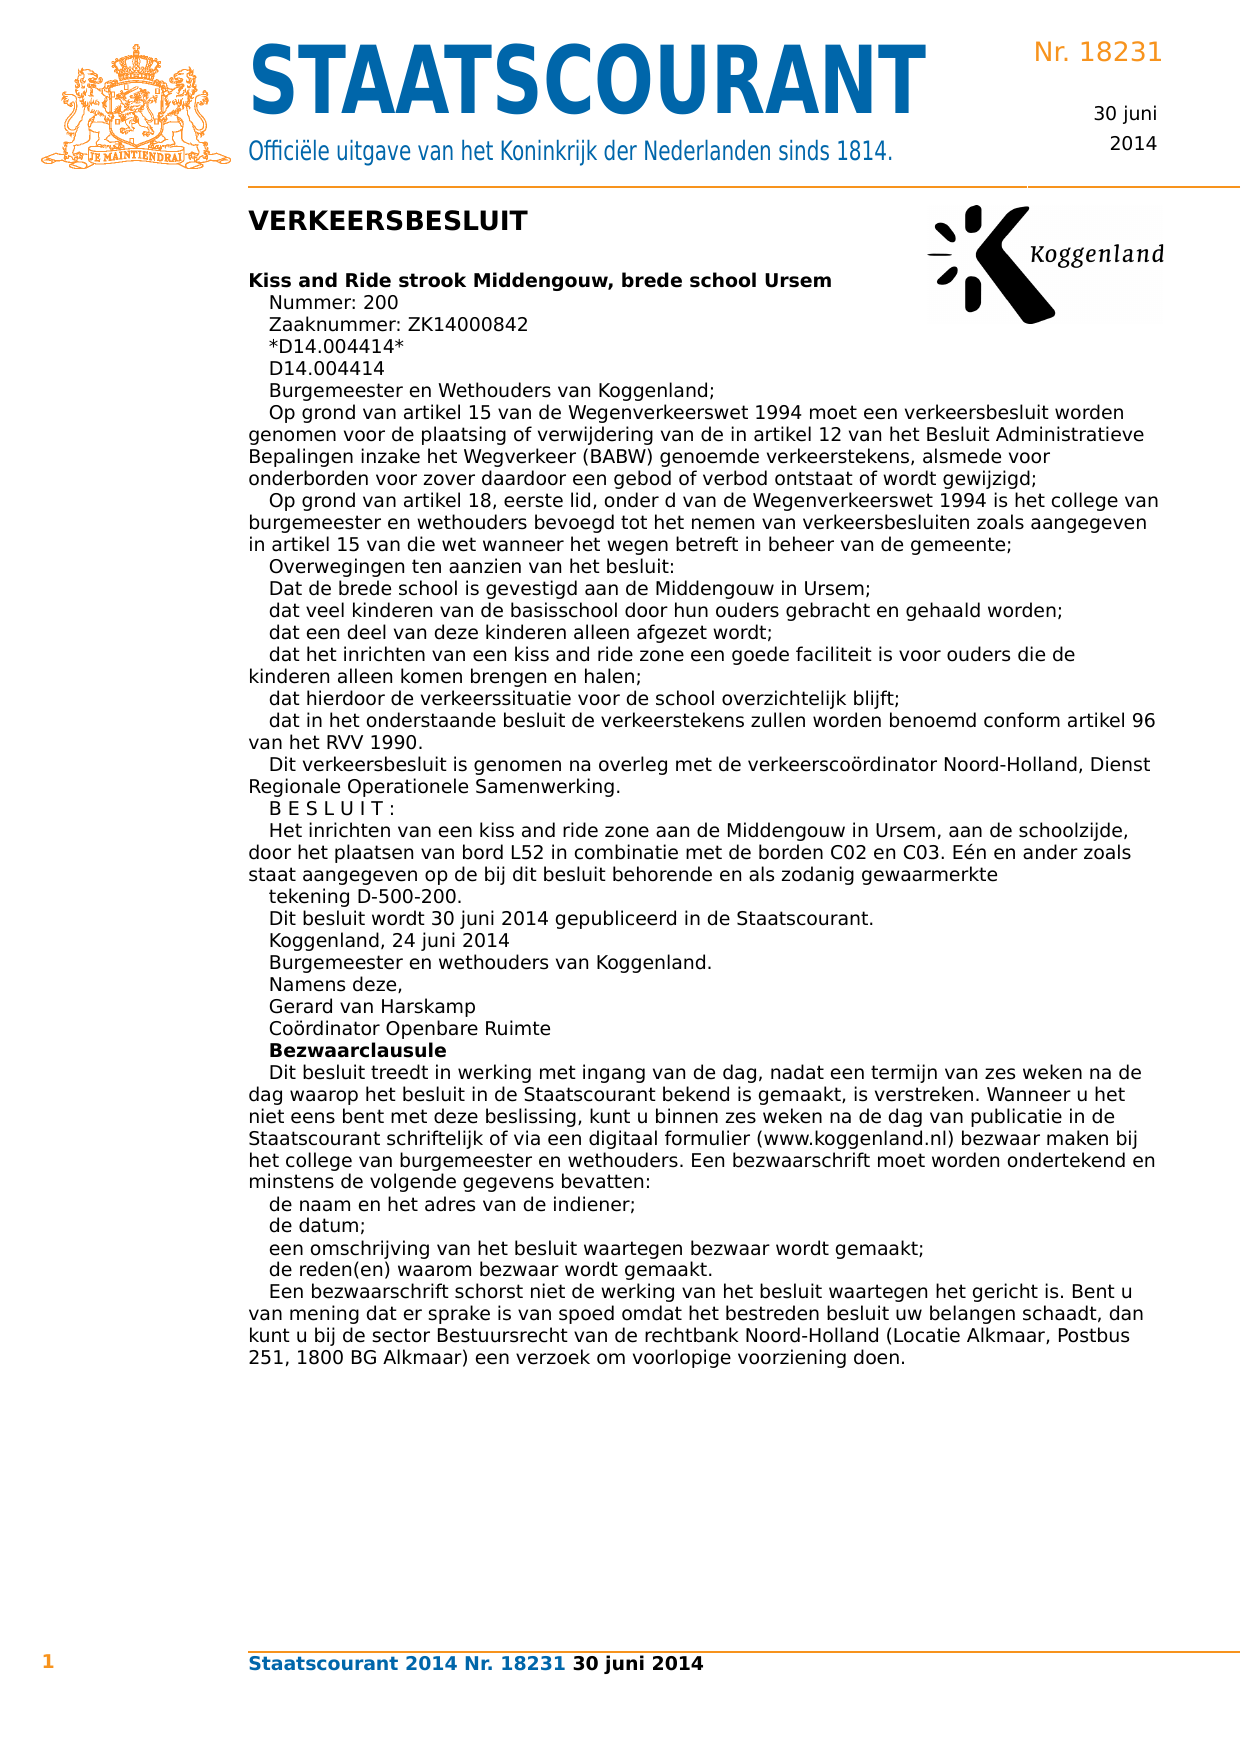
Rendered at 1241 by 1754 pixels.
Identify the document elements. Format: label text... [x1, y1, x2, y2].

text de naam en het adres van de indiener; [248, 1193, 1163, 1215]
text Coördinator Openbare Ruimte [248, 1018, 1163, 1039]
text dat veel kinderen van de basisschool door hun ouders gebracht en gehaald worden; [248, 600, 1163, 622]
text *D14.004414* [248, 336, 1163, 358]
text Een bezwaarschrift schorst niet de werking van het besluit waartegen het gericht is. Bent u van mening dat er sprake is van spoed omdat het bestreden besluit uw belangen schaadt, dan kunt u bij de sector Bestuursrecht van de rechtbank Noord-Holland (Locatie Alkmaar, Postbus 251, 1800 BG Alkmaar) een verzoek om voorlopige voorziening doen. [248, 1281, 1163, 1369]
text een omschrijving van het besluit waartegen bezwaar wordt gemaakt; [248, 1237, 1163, 1259]
text Zaaknummer: ZK14000842 [248, 314, 1163, 336]
text dat hierdoor de verkeerssituatie voor de school overzichtelijk blijft; [248, 688, 1163, 710]
picture [927, 205, 1164, 324]
text Op grond van artikel 18, eerste lid, onder d van de Wegenverkeerswet 1994 is het college van burgemeester en wethouders bevoegd tot het nemen van verkeersbesluiten zoals aangegeven in artikel 15 van die wet wanneer het wegen betreft in beheer van de gemeente; [248, 490, 1163, 556]
text Kiss and Ride strook Middengouw, brede school Ursem [248, 270, 927, 292]
subtitle VERKEERSBESLUIT [248, 206, 927, 237]
text Het inrichten van een kiss and ride zone aan de Middengouw in Ursem, aan de schoolzijde, door het plaatsen van bord L52 in combinatie met de borden C02 en C03. Eén en ander zoals staat aangegeven op de bij dit besluit behorende en als zodanig gewaarmerkte [248, 820, 1163, 886]
text Overwegingen ten aanzien van het besluit: [248, 556, 1163, 578]
text Nummer: 200 [248, 292, 927, 314]
text de reden(en) waarom bezwaar wordt gemaakt. [248, 1259, 1163, 1281]
text Burgemeester en wethouders van Koggenland. [248, 952, 1163, 974]
text de datum; [248, 1215, 1163, 1237]
text B E S L U I T : [248, 798, 1163, 820]
text Bezwaarclausule [248, 1039, 1163, 1062]
text Dat de brede school is gevestigd aan de Middengouw in Ursem; [248, 578, 1163, 600]
text dat een deel van deze kinderen alleen afgezet wordt; [248, 622, 1163, 644]
text Koggenland, 24 juni 2014 [248, 930, 1163, 952]
text Gerard van Harskamp [248, 996, 1163, 1018]
text Namens deze, [248, 974, 1163, 996]
text Dit besluit treedt in werking met ingang van de dag, nadat een termijn van zes weken na de dag waarop het besluit in de Staatscourant bekend is gemaakt, is verstreken. Wanneer u het niet eens bent met deze beslissing, kunt u binnen zes weken na de dag van publicatie in de Staatscourant schriftelijk of via een digitaal formulier (www.koggenland.nl) bezwaar maken bij het college van burgemeester en wethouders. Een bezwaarschrift moet worden ondertekend en minstens de volgende gegevens bevatten: [248, 1062, 1163, 1193]
text dat in het onderstaande besluit de verkeerstekens zullen worden benoemd conform artikel 96 van het RVV 1990. [248, 710, 1163, 754]
text Dit besluit wordt 30 juni 2014 gepubliceerd in de Staatscourant. [248, 908, 1163, 930]
text Op grond van artikel 15 van de Wegenverkeerswet 1994 moet een verkeersbesluit worden genomen voor de plaatsing of verwijdering van de in artikel 12 van het Besluit Administratieve Bepalingen inzake het Wegverkeer (BABW) genoemde verkeerstekens, alsmede voor onderborden voor zover daardoor een gebod of verbod ontstaat of wordt gewijzigd; [248, 402, 1163, 490]
text tekening D-500-200. [248, 886, 1163, 908]
picture [41, 44, 231, 169]
text D14.004414 [248, 358, 1163, 380]
text dat het inrichten van een kiss and ride zone een goede faciliteit is voor ouders die de kinderen alleen komen brengen en halen; [248, 644, 1163, 688]
text Dit verkeersbesluit is genomen na overleg met de verkeerscoördinator Noord-Holland, Dienst Regionale Operationele Samenwerking. [248, 754, 1163, 798]
text Burgemeester en Wethouders van Koggenland; [248, 380, 1163, 402]
